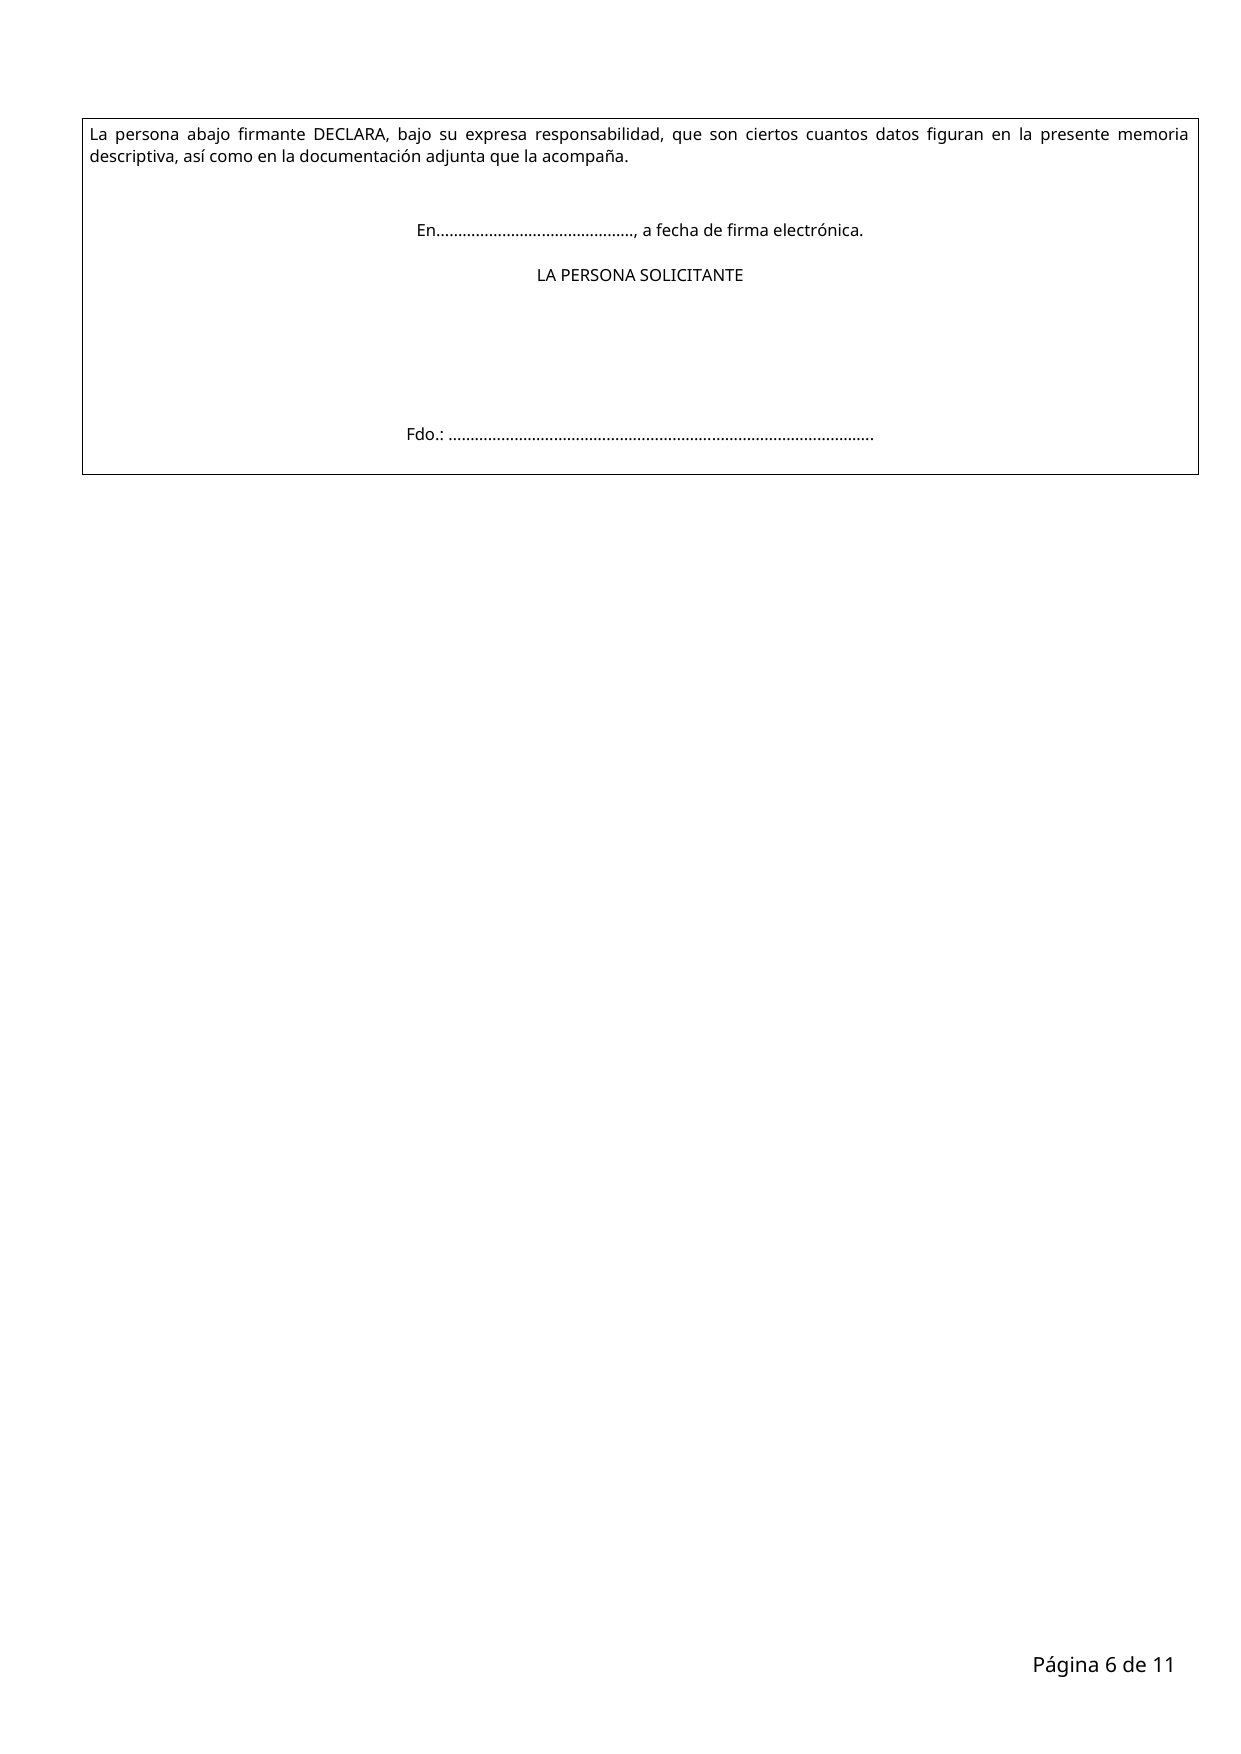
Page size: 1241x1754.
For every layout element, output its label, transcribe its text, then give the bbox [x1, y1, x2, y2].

table_cell La persona abajo firmante DECLARA, bajo su expresa responsabilidad, que son ciertos cuantos datos figuran en la presente memoria descriptiva, así como en la documentación adjunta que la acompaña. En………………………………………, a fecha de firma electrónica. LA PERSONA SOLICITANTE Fdo.: ……………………………………………………………………………………. [83, 119, 1198, 474]
